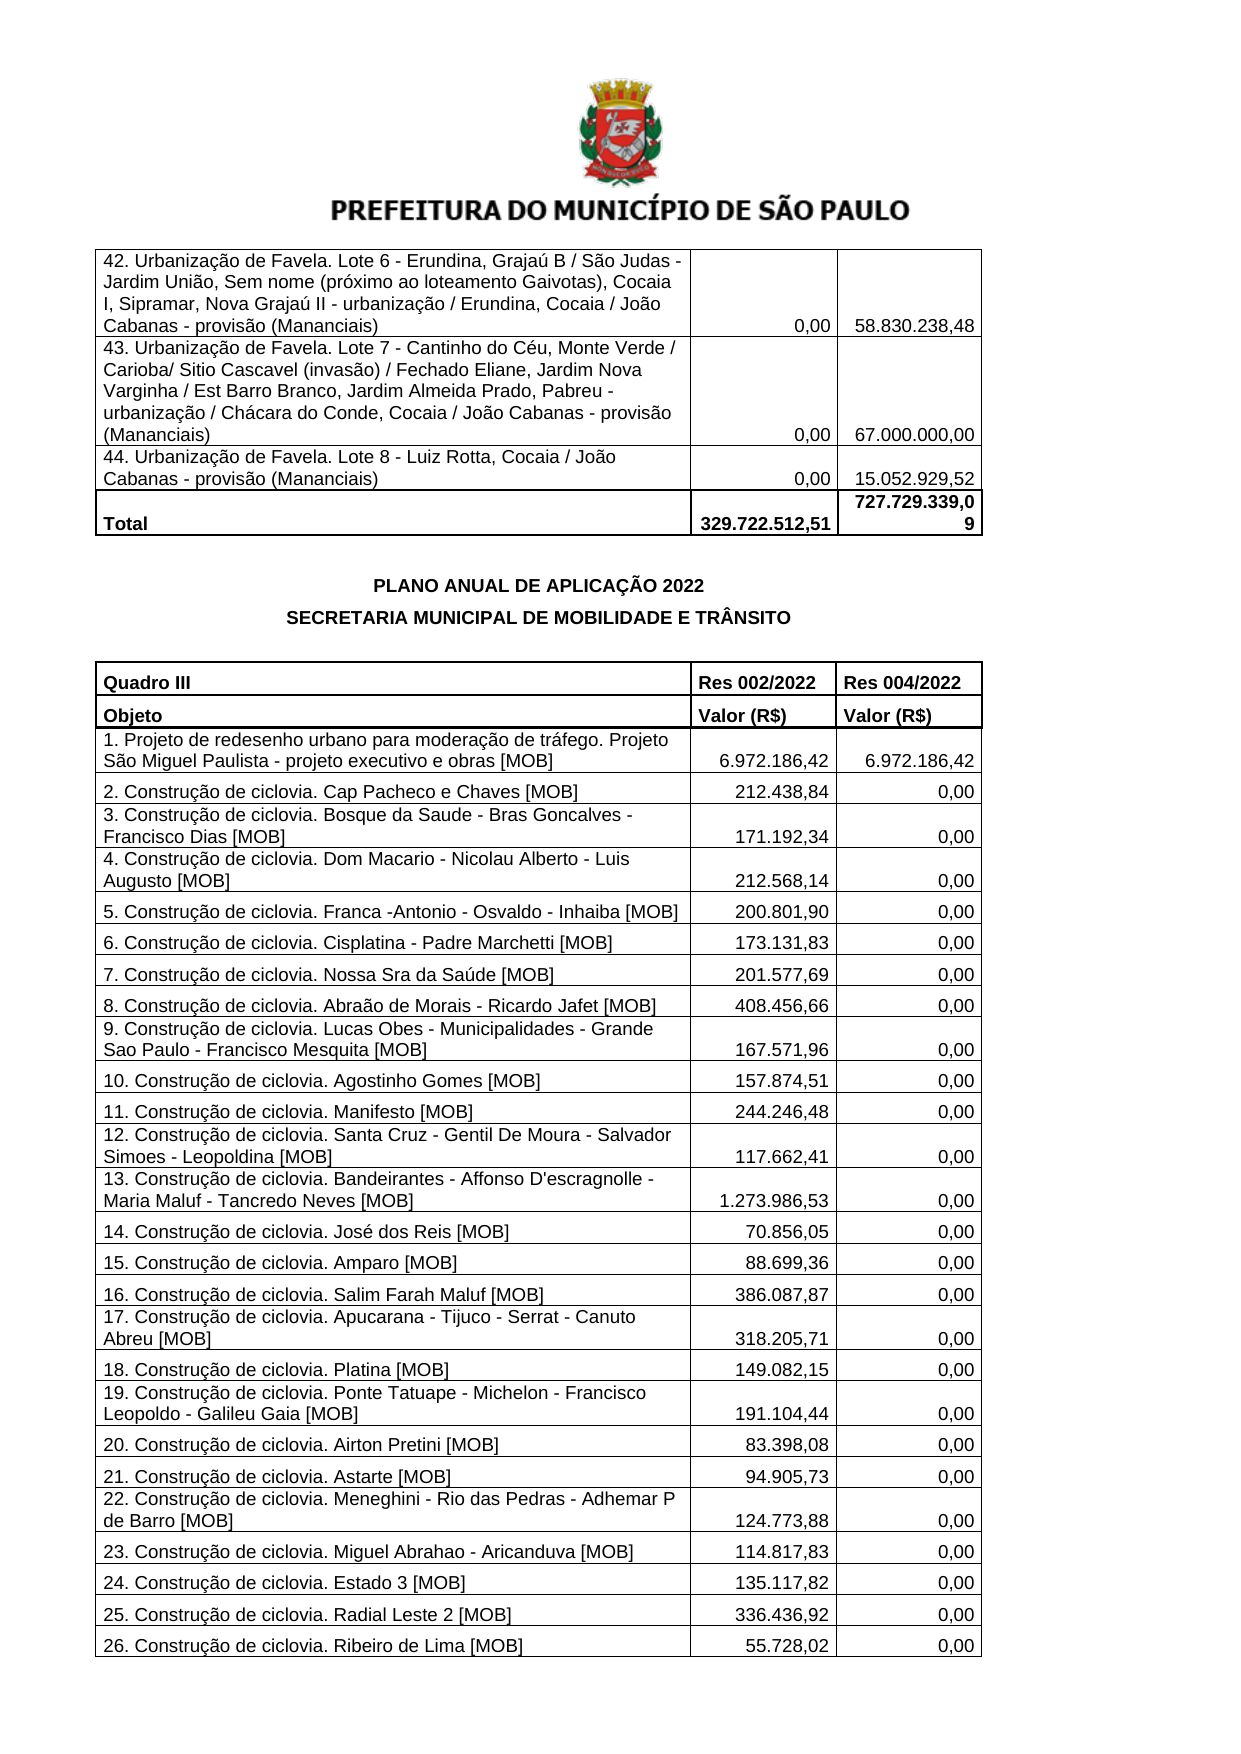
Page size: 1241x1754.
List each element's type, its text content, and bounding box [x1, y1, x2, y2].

table_cell 15. Construção de ciclovia. Amparo [MOB] [96, 1244, 690, 1274]
table_cell 5. Construção de ciclovia. Franca -Antonio - Osvaldo - Inhaiba [MOB] [96, 892, 690, 922]
table_cell 0,00 [837, 1564, 981, 1594]
table_cell 727.729.339,09 [839, 491, 981, 534]
table_cell 0,00 [837, 1532, 981, 1562]
table_cell ​SECRETARIA MUNICIPAL DE MOBILIDADE E TRÂNSITO [96, 597, 982, 628]
table_cell 18. Construção de ciclovia. Platina [MOB] [96, 1350, 690, 1380]
table_cell 67.000.000,00 [838, 337, 981, 445]
table_cell 23. Construção de ciclovia. Miguel Abrahao - Aricanduva [MOB] [96, 1532, 690, 1562]
table_cell 6.972.186,42 [691, 729, 836, 772]
table_cell 201.577,69 [691, 955, 836, 985]
table_cell 8. Construção de ciclovia. Abraão de Morais - Ricardo Jafet [MOB] [96, 986, 690, 1016]
table_cell 1.273.986,53 [691, 1168, 836, 1211]
table_cell [96, 628, 691, 661]
table_cell 0,00 [837, 1350, 981, 1380]
table_cell 336.436,92 [691, 1595, 836, 1625]
table_cell 2. Construção de ciclovia. Cap Pacheco e Chaves [MOB] [96, 773, 690, 803]
table_cell Res 002/2022 [692, 663, 835, 694]
table_cell 0,00 [691, 337, 837, 445]
table_cell Valor (R$) [692, 696, 835, 726]
table_cell 0,00 [837, 1168, 981, 1211]
table_cell Objeto [97, 696, 690, 726]
table_cell 7. Construção de ciclovia. Nossa Sra da Saúde [MOB] [96, 955, 690, 985]
table_cell [838, 536, 982, 566]
table_cell 44. Urbanização de Favela. Lote 8 - Luiz Rotta, Cocaia / João Cabanas - provisão (Mananciais) [96, 446, 690, 489]
table_cell 149.082,15 [691, 1350, 836, 1380]
table_cell 6.972.186,42 [837, 729, 981, 772]
table_cell 26. Construção de ciclovia. Ribeiro de Lima [MOB] [96, 1626, 690, 1656]
table_cell 0,00 [837, 1244, 981, 1274]
table_cell Quadro III [97, 663, 690, 694]
table_cell 94.905,73 [691, 1457, 836, 1487]
table_cell 212.568,14 [691, 848, 836, 891]
table_cell 135.117,82 [691, 1564, 836, 1594]
table_cell 0,00 [837, 1093, 981, 1123]
table_cell [96, 536, 691, 566]
table_cell 0,00 [837, 1626, 981, 1656]
table_cell 329.722.512,51 [692, 491, 837, 534]
table_cell 0,00 [837, 1595, 981, 1625]
table_cell 11. Construção de ciclovia. Manifesto [MOB] [96, 1093, 690, 1123]
table_cell PLANO ANUAL DE APLICAÇÃO 2022 [96, 566, 982, 597]
table_cell 22. Construção de ciclovia. Meneghini - Rio das Pedras - Adhemar P de Barro [MOB] [96, 1488, 690, 1531]
table_cell 0,00 [837, 848, 981, 891]
table_cell 157.874,51 [691, 1061, 836, 1092]
table_cell 0,00 [837, 1212, 981, 1242]
table_cell 58.830.238,48 [838, 250, 981, 336]
table_cell 173.131,83 [691, 924, 836, 954]
table_cell 171.192,34 [691, 804, 836, 847]
table_cell 0,00 [691, 446, 837, 489]
table_cell 43. Urbanização de Favela. Lote 7 - Cantinho do Céu, Monte Verde / Carioba/ Sitio Cascavel (invasão) / Fechado Eliane, Jardim Nova Varginha / Est Barro Branco, Jardim Almeida Prado, Pabreu - urbanização / Chácara do Conde, Cocaia / João Cabanas - provisão (Mananciais) [96, 337, 690, 445]
table_cell 117.662,41 [691, 1124, 836, 1167]
table_cell [836, 628, 982, 661]
table_cell Res 004/2022 [837, 663, 981, 694]
table_cell 20. Construção de ciclovia. Airton Pretini [MOB] [96, 1426, 690, 1456]
table_cell 167.571,96 [691, 1017, 836, 1060]
table_cell 386.087,87 [691, 1275, 836, 1305]
table_cell 0,00 [837, 955, 981, 985]
table_cell 0,00 [837, 1457, 981, 1487]
table_cell 0,00 [837, 1426, 981, 1456]
table_cell 0,00 [691, 250, 837, 336]
table_cell 0,00 [837, 1488, 981, 1531]
table_cell 212.438,84 [691, 773, 836, 803]
table_cell 0,00 [837, 986, 981, 1016]
table_cell 13. Construção de ciclovia. Bandeirantes - Affonso D'escragnolle - Maria Maluf - Tancredo Neves [MOB] [96, 1168, 690, 1211]
table_cell 114.817,83 [691, 1532, 836, 1562]
table_cell 0,00 [837, 804, 981, 847]
table_cell 0,00 [837, 1017, 981, 1060]
table_cell 55.728,02 [691, 1626, 836, 1656]
table_cell 9. Construção de ciclovia. Lucas Obes - Municipalidades - Grande Sao Paulo - Francisco Mesquita [MOB] [96, 1017, 690, 1060]
table_cell 21. Construção de ciclovia. Astarte [MOB] [96, 1457, 690, 1487]
table_cell 12. Construção de ciclovia. Santa Cruz - Gentil De Moura - Salvador Simoes - Leopoldina [MOB] [96, 1124, 690, 1167]
table_cell 0,00 [837, 1061, 981, 1092]
table_cell 25. Construção de ciclovia. Radial Leste 2 [MOB] [96, 1595, 690, 1625]
table_cell 408.456,66 [691, 986, 836, 1016]
table_cell 3. Construção de ciclovia. Bosque da Saude - Bras Goncalves - Francisco Dias [MOB] [96, 804, 690, 847]
table_cell [691, 536, 838, 566]
table_cell 0,00 [837, 924, 981, 954]
table_cell 6. Construção de ciclovia. Cisplatina - Padre Marchetti [MOB] [96, 924, 690, 954]
table_cell 0,00 [837, 1381, 981, 1424]
table_cell [691, 628, 836, 661]
table_cell 83.398,08 [691, 1426, 836, 1456]
table_cell 70.856,05 [691, 1212, 836, 1242]
table_cell 200.801,90 [691, 892, 836, 922]
table_cell 42. Urbanização de Favela. Lote 6 - Erundina, Grajaú B / São Judas -Jardim União, Sem nome (próximo ao loteamento Gaivotas), Cocaia I, Sipramar, Nova Grajaú II - urbanização / Erundina, Cocaia / João Cabanas - provisão (Mananciais) [96, 250, 690, 336]
table_cell 0,00 [837, 892, 981, 922]
table_cell 0,00 [837, 1124, 981, 1167]
table_cell Valor (R$) [837, 696, 981, 726]
table_cell 318.205,71 [691, 1306, 836, 1349]
table_cell 24. Construção de ciclovia. Estado 3 [MOB] [96, 1564, 690, 1594]
table_cell 0,00 [837, 1275, 981, 1305]
table_cell 1. Projeto de redesenho urbano para moderação de tráfego. Projeto São Miguel Paulista - projeto executivo e obras [MOB] [96, 729, 690, 772]
table_cell 19. Construção de ciclovia. Ponte Tatuape - Michelon - Francisco Leopoldo - Galileu Gaia [MOB] [96, 1381, 690, 1424]
table_cell 0,00 [837, 773, 981, 803]
table_cell 88.699,36 [691, 1244, 836, 1274]
table_cell 17. Construção de ciclovia. Apucarana - Tijuco - Serrat - Canuto Abreu [MOB] [96, 1306, 690, 1349]
table_cell 14. Construção de ciclovia. José dos Reis [MOB] [96, 1212, 690, 1242]
table_cell 15.052.929,52 [838, 446, 981, 489]
table_cell 4. Construção de ciclovia. Dom Macario - Nicolau Alberto - Luis Augusto [MOB] [96, 848, 690, 891]
table_cell 0,00 [837, 1306, 981, 1349]
table_cell 191.104,44 [691, 1381, 836, 1424]
table_cell 10. Construção de ciclovia. Agostinho Gomes [MOB] [96, 1061, 690, 1092]
table_cell 124.773,88 [691, 1488, 836, 1531]
table_cell Total [97, 491, 690, 534]
table_cell 16. Construção de ciclovia. Salim Farah Maluf [MOB] [96, 1275, 690, 1305]
table_cell 244.246,48 [691, 1093, 836, 1123]
